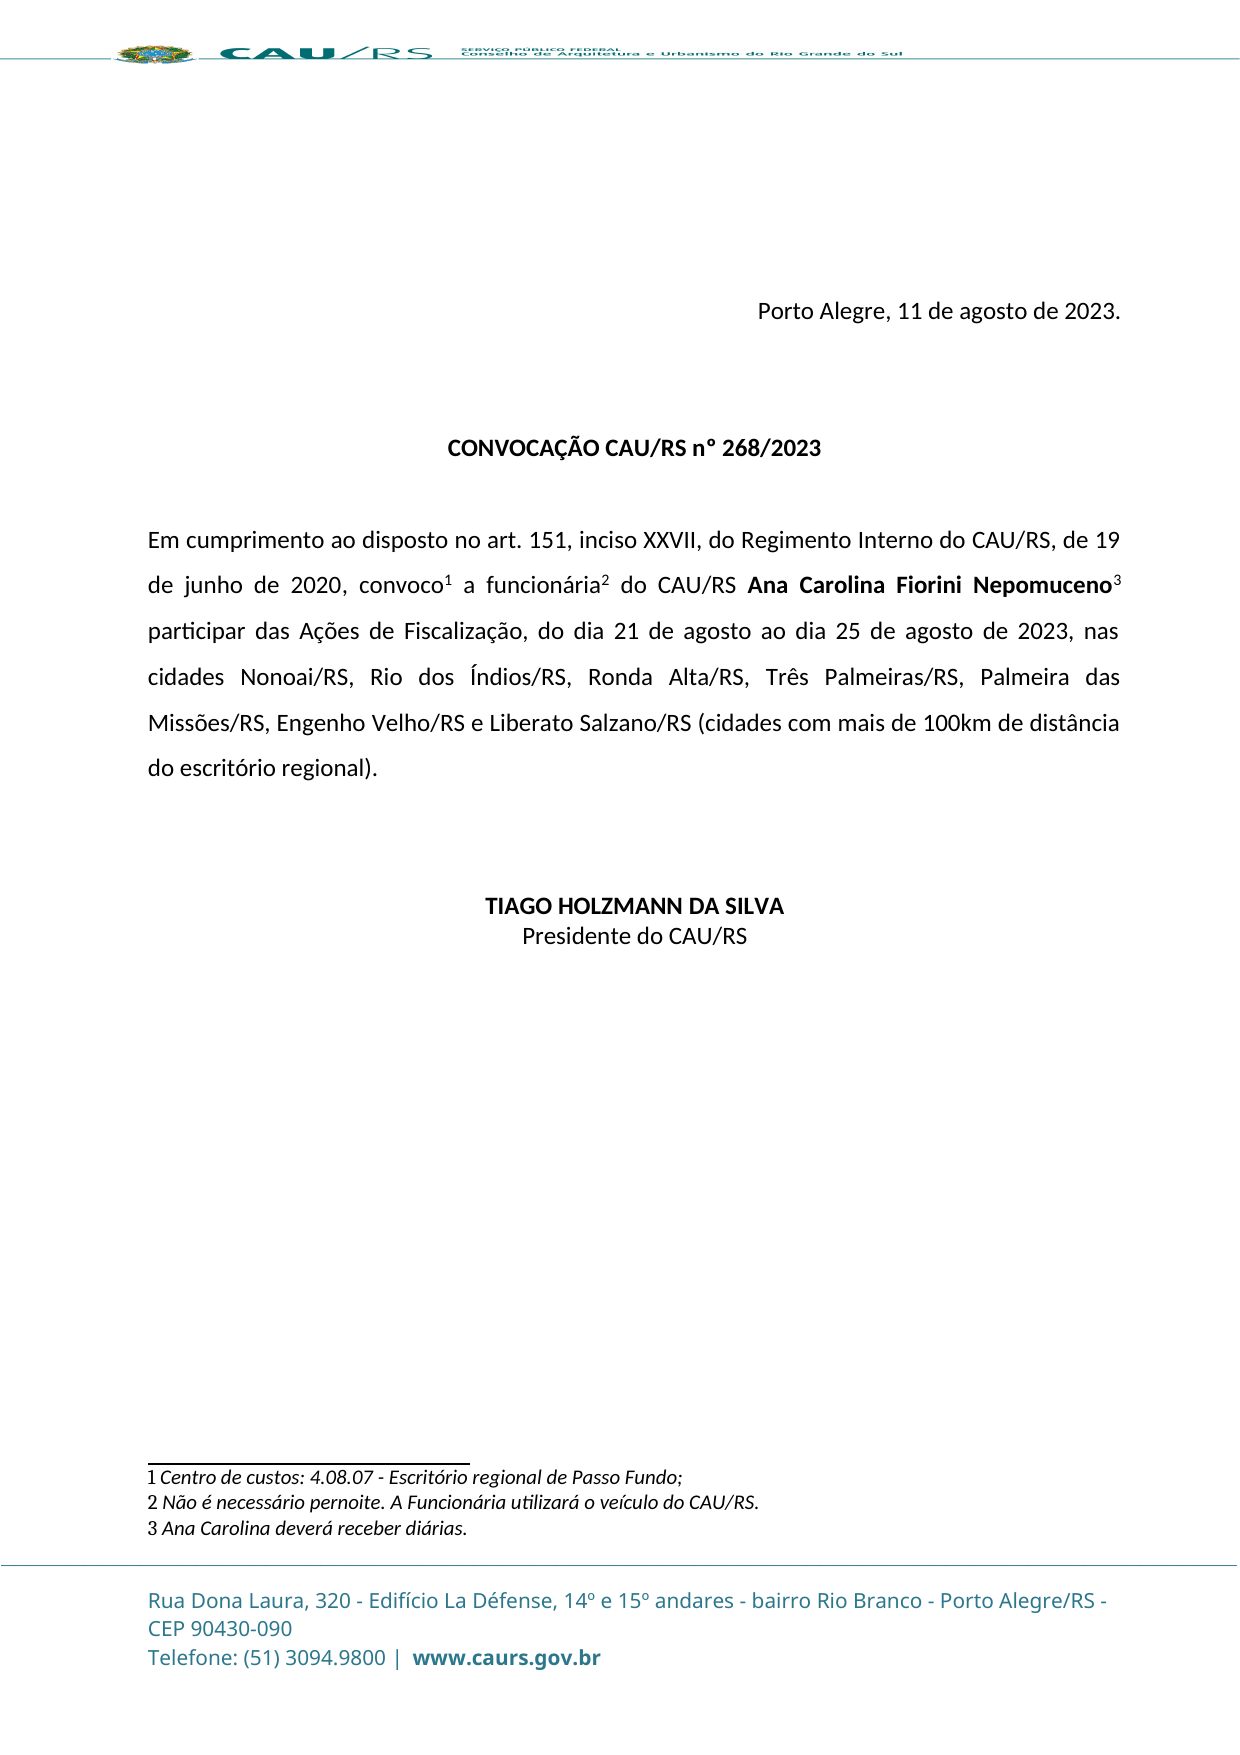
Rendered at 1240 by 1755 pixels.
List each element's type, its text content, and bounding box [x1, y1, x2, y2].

text CONVOCAÇÃO CAU/RS nº 268/2023 [148, 432, 1121, 463]
text Ana Carolina deverá receber diárias. [148, 1515, 1121, 1540]
text Presidente do CAU/RS [148, 920, 1121, 951]
text Porto Alegre, 11 de agosto de 2023. [148, 295, 1121, 326]
text Em cumprimento ao disposto no art. 151, inciso XXVII, do Regimento Interno do CAU/RS, de 19 de junho de 2020, convoco a funcionária do CAU/RS Ana Carolina Fiorini Nepomuceno participar das Ações de Fiscalização, do dia 21 de agosto ao dia 25 de agosto de 2023, nas cidades Nonoai/RS, Rio dos Índios/RS, Ronda Alta/RS, Três Palmeiras/RS, Palmeira das Missões/RS, Engenho Velho/RS e Liberato Salzano/RS (cidades com mais de 100km de distância do escritório regional). [148, 524, 1121, 783]
text TIAGO HOLZMANN DA SILVA [148, 890, 1121, 920]
text Centro de custos: 4.08.07 - Escritório regional de Passo Fundo; [148, 1464, 1121, 1489]
text Não é necessário pernoite. A Funcionária utilizará o veículo do CAU/RS. [148, 1489, 1121, 1515]
